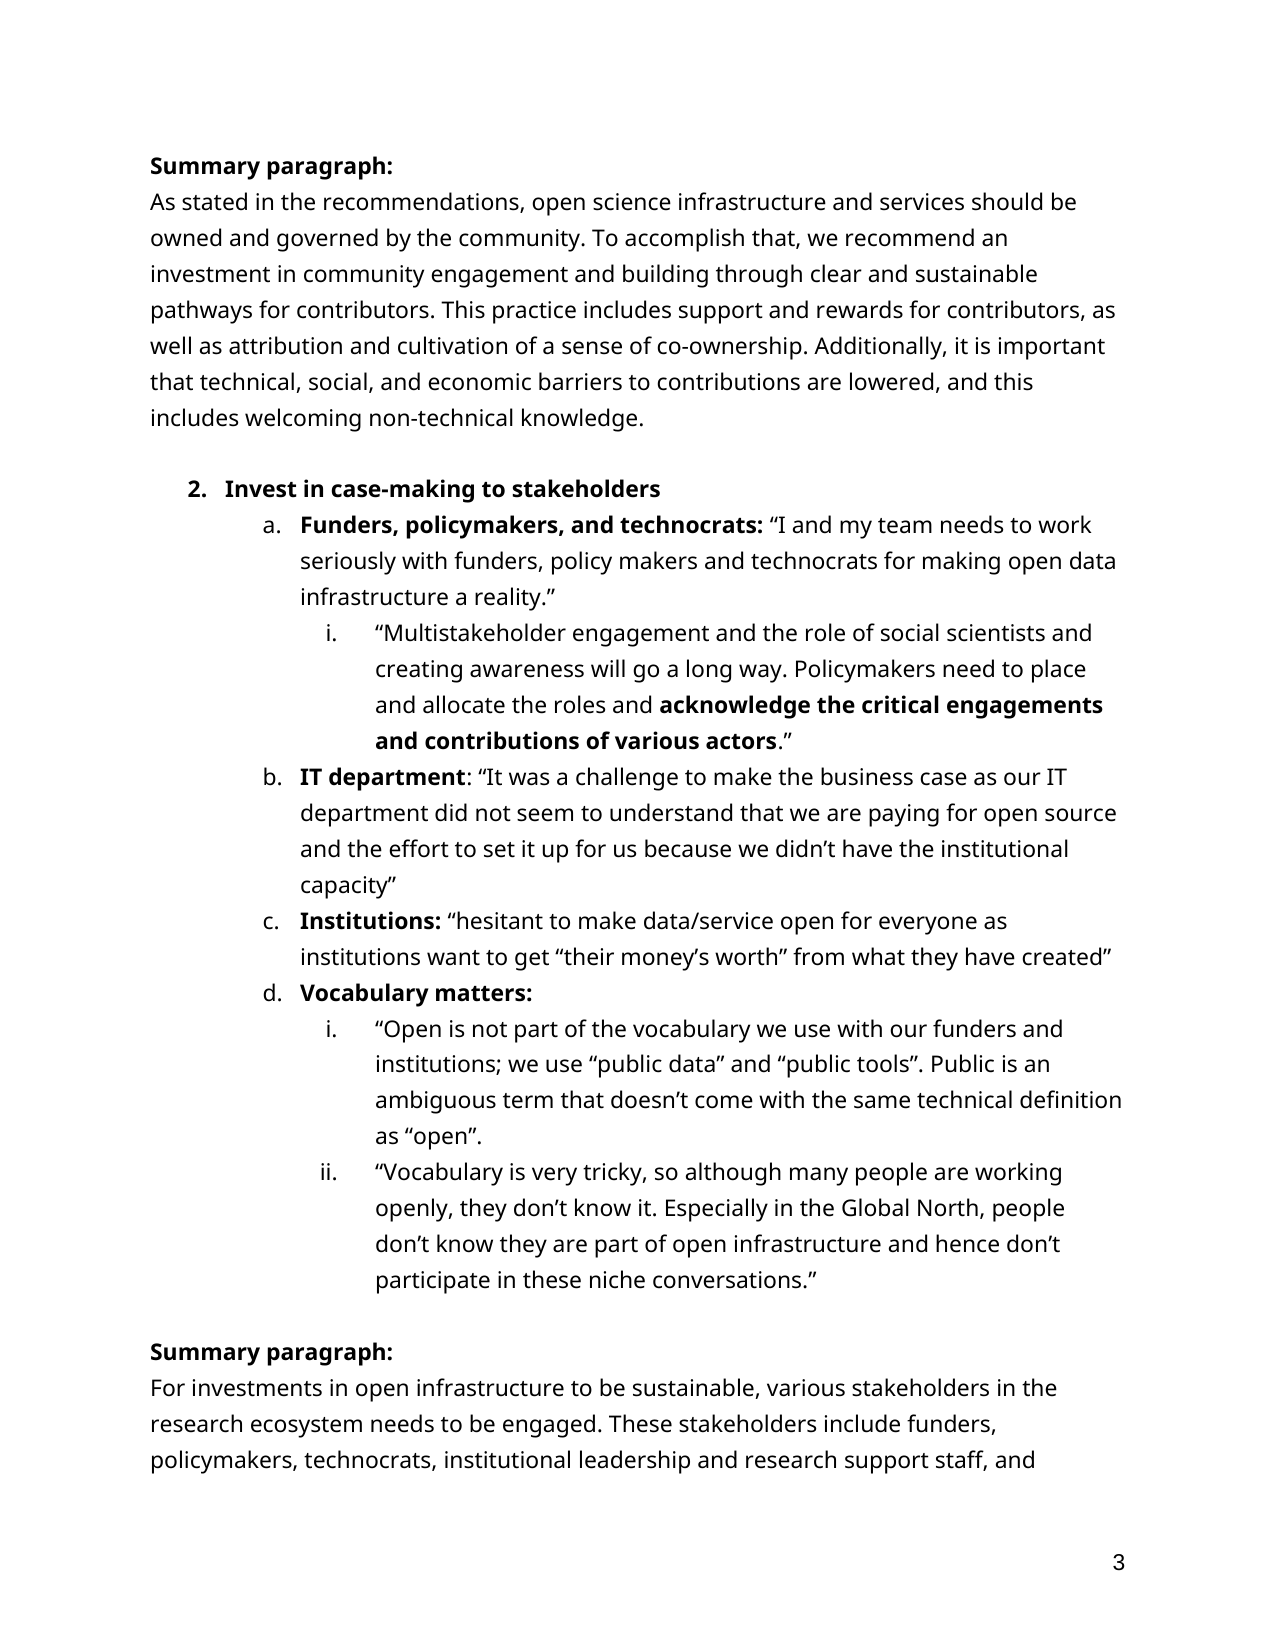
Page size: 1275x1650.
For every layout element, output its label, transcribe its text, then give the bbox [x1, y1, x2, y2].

list Vocabulary matters: [262, 977, 1125, 1008]
list IT department: “It was a challenge to make the business case as our IT department did not seem to understand that we are paying for open source and the effort to set it up for us because we didn’t have the institutional capacity” [262, 761, 1125, 900]
list Invest in case-making to stakeholders [187, 473, 1125, 505]
list “Vocabulary is very tricky, so although many people are working openly, they don’t know it. Especially in the Global North, people don’t know they are part of open infrastructure and hence don’t participate in these niche conversations.” [337, 1156, 1125, 1295]
list Funders, policymakers, and technocrats: “I and my team needs to work seriously with funders, policy makers and technocrats for making open data infrastructure a reality.” [262, 509, 1125, 612]
text As stated in the recommendations, open science infrastructure and services should be owned and governed by the community. To accomplish that, we recommend an investment in community engagement and building through clear and sustainable pathways for contributors. This practice includes support and rewards for contributors, as well as attribution and cultivation of a sense of co-ownership. Additionally, it is important that technical, social, and economic barriers to contributions are lowered, and this includes welcoming non-technical knowledge. [150, 186, 1125, 469]
text Summary paragraph: [150, 1336, 1125, 1367]
list “Multistakeholder engagement and the role of social scientists and creating awareness will go a long way. Policymakers need to place and allocate the roles and acknowledge the critical engagements and contributions of various actors.” [337, 617, 1125, 756]
list Institutions: “hesitant to make data/service open for everyone as institutions want to get “their money’s worth” from what they have created” [262, 905, 1125, 972]
list “Open is not part of the vocabulary we use with our funders and institutions; we use “public data” and “public tools”. Public is an ambiguous term that doesn’t come with the same technical definition as “open”. [337, 1012, 1125, 1152]
text Summary paragraph: [150, 150, 1125, 181]
text For investments in open infrastructure to be sustainable, various stakeholders in the research ecosystem needs to be engaged. These stakeholders include funders, policymakers, technocrats, institutional leadership and research support staff, and [150, 1372, 1125, 1475]
